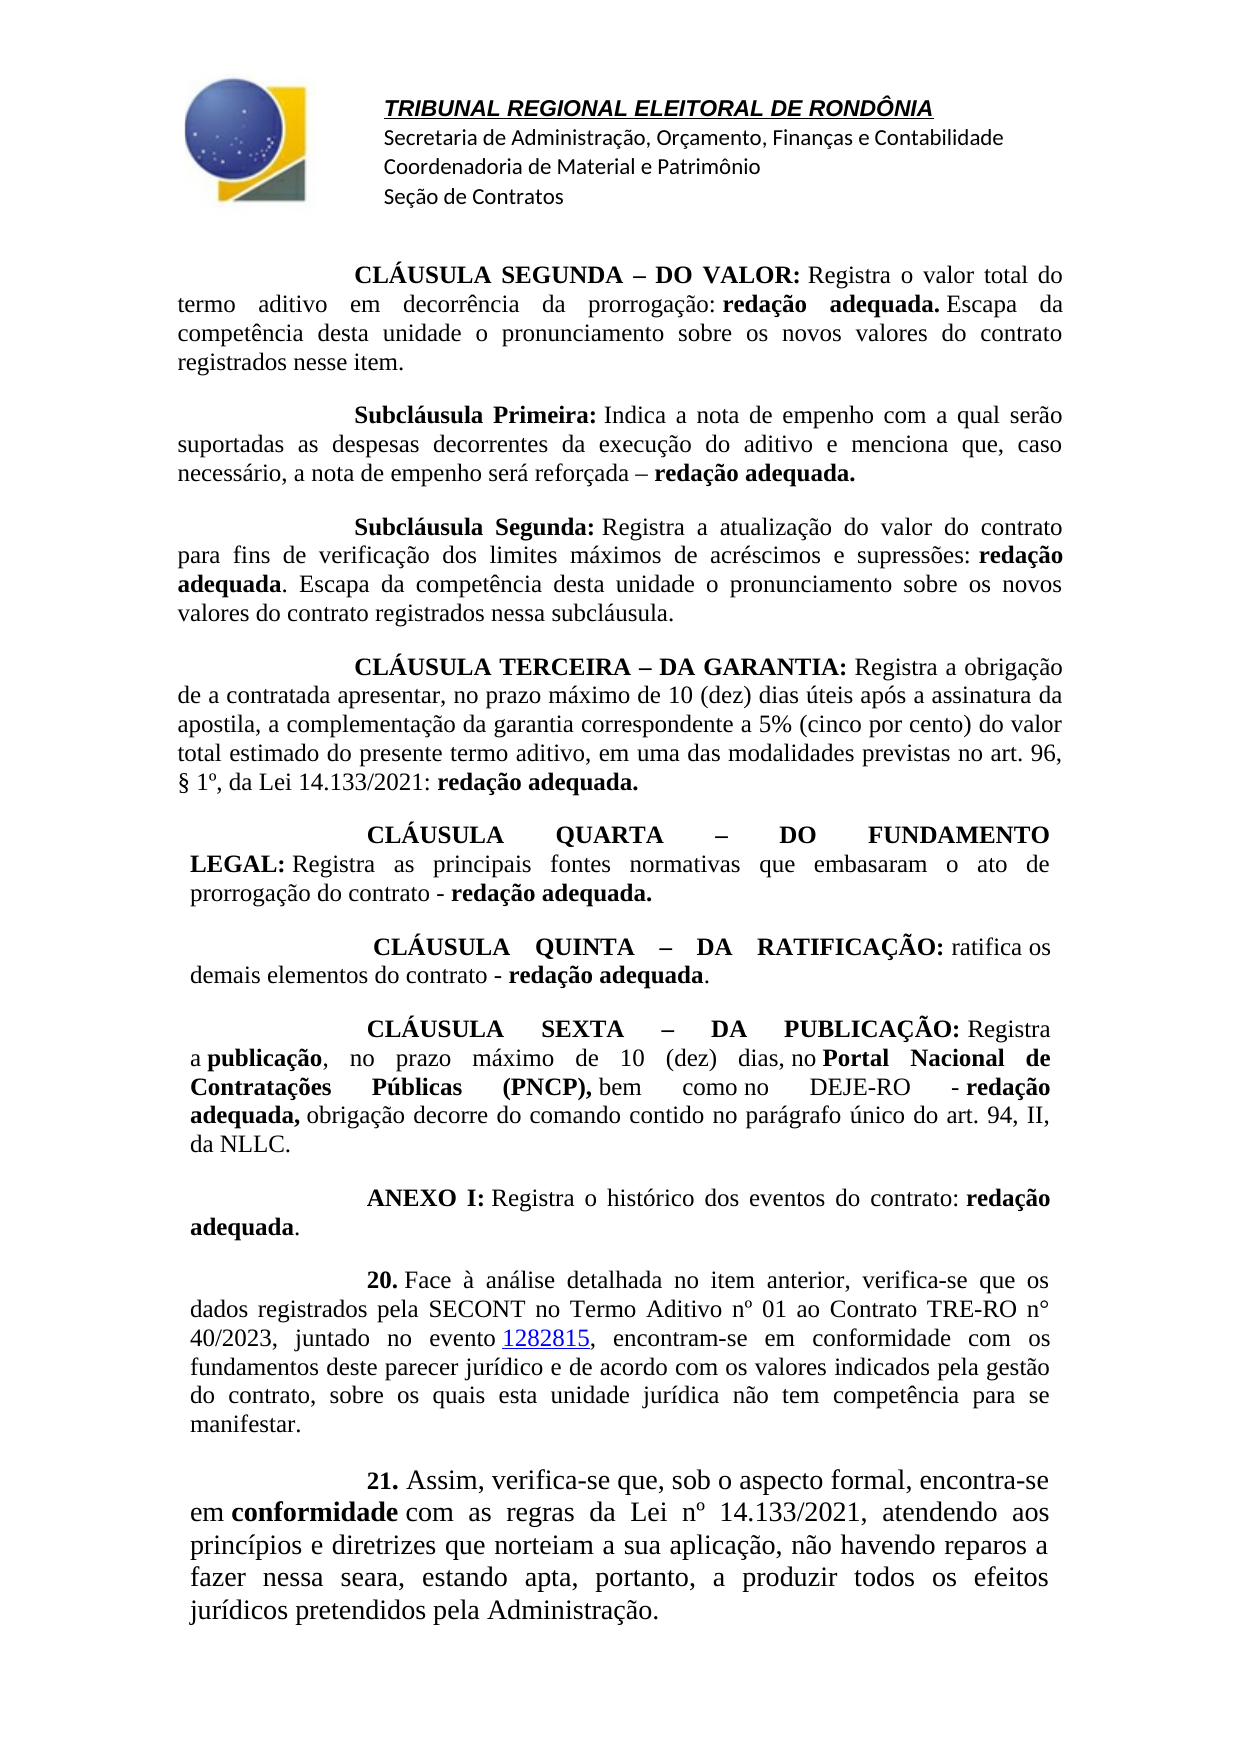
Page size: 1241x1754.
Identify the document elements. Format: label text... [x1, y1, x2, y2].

text CLÁUSULA QUINTA – DA RATIFICAÇÃO: ratifica os demais elementos do contrato - redação adequada. [190, 932, 1051, 989]
text 20. Face à análise detalhada no item anterior, verifica-se que os dados registrados pela SECONT no Termo Aditivo nº 01 ao Contrato TRE-RO n° 40/2023, juntado no evento 1282815, encontram-se em conformidade com os fundamentos deste parecer jurídico e de acordo com os valores indicados pela gestão do contrato, sobre os quais esta unidade jurídica não tem competência para se manifestar. [190, 1266, 1051, 1438]
text CLÁUSULA SEGUNDA – DO VALOR: Registra o valor total do termo aditivo em decorrência da prorrogação: redação adequada. Escapa da competência desta unidade o pronunciamento sobre os novos valores do contrato registrados nesse item. [177, 261, 1063, 376]
text CLÁUSULA SEXTA – DA PUBLICAÇÃO: Registra a publicação, no prazo máximo de 10 (dez) dias, no Portal Nacional de Contratações Públicas (PNCP), bem como no DEJE-RO - redação adequada, obrigação decorre do comando contido no parágrafo único do art. 94, II, da NLLC. [190, 1014, 1051, 1158]
text Subcláusula Primeira: Indica a nota de empenho com a qual serão suportadas as despesas decorrentes da execução do aditivo e menciona que, caso necessário, a nota de empenho será reforçada – redação adequada. [177, 401, 1063, 487]
text ANEXO I: Registra o histórico dos eventos do contrato: redação adequada. [190, 1183, 1051, 1241]
text CLÁUSULA QUARTA – DO FUNDAMENTO LEGAL: Registra as principais fontes normativas que embasaram o ato de prorrogação do contrato - redação adequada. [190, 821, 1051, 907]
text CLÁUSULA TERCEIRA – DA GARANTIA: Registra a obrigação de a contratada apresentar, no prazo máximo de 10 (dez) dias úteis após a assinatura da apostila, a complementação da garantia correspondente a 5% (cinco por cento) do valor total estimado do presente termo aditivo, em uma das modalidades previstas no art. 96, § 1º, da Lei 14.133/2021: redação adequada. [177, 652, 1063, 796]
text Subcláusula Segunda: Registra a atualização do valor do contrato para fins de verificação dos limites máximos de acréscimos e supressões: redação adequada. Escapa da competência desta unidade o pronunciamento sobre os novos valores do contrato registrados nessa subcláusula. [177, 512, 1063, 627]
text 21. Assim, verifica-se que, sob o aspecto formal, encontra-se em conformidade com as regras da Lei nº 14.133/2021, atendendo aos princípios e diretrizes que norteiam a sua aplicação, não havendo reparos a fazer nessa seara, estando apta, portanto, a produzir todos os efeitos jurídicos pretendidos pela Administração. [190, 1463, 1051, 1625]
